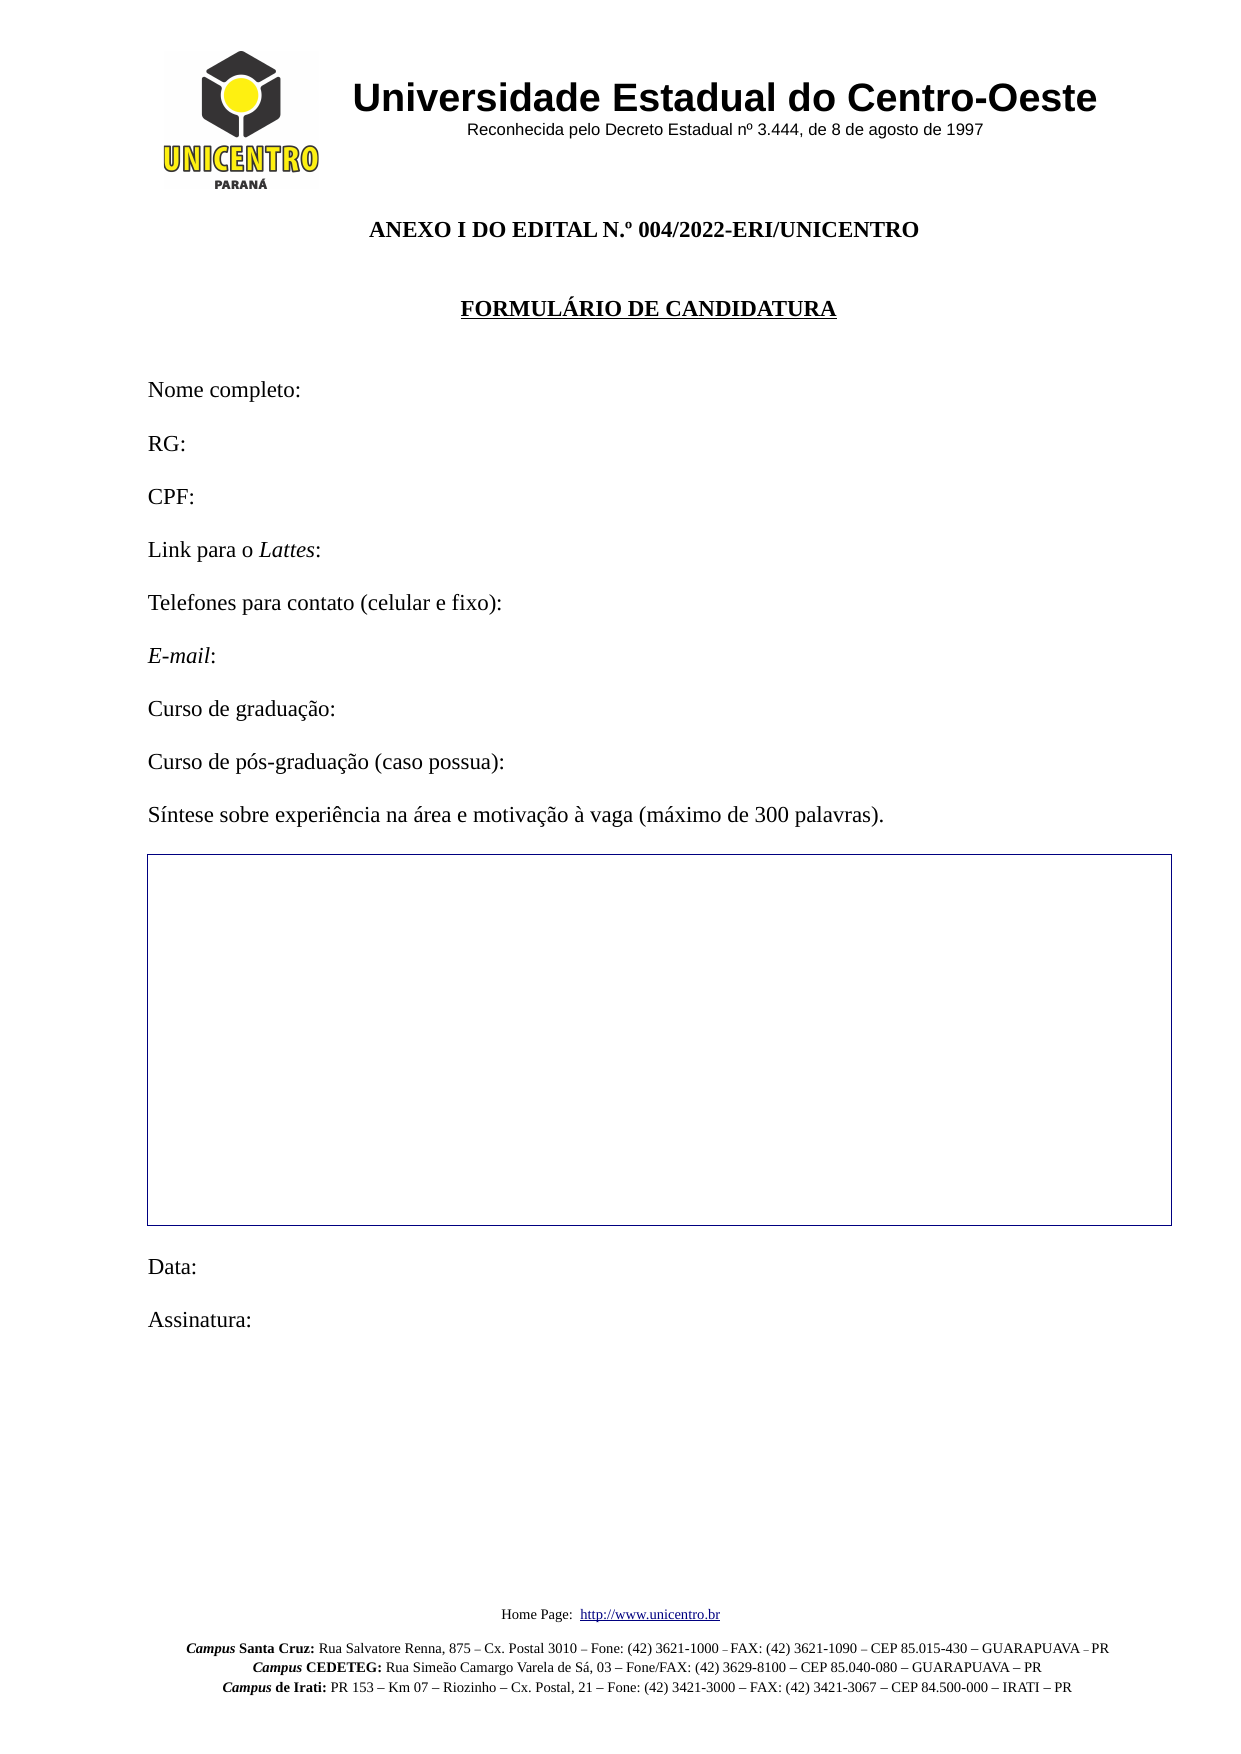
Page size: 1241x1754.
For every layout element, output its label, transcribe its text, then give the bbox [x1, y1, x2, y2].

text Curso de pós-graduação (caso possua): [148, 748, 1146, 774]
text Assinatura: [148, 1306, 1141, 1332]
text E-mail: [148, 642, 1152, 668]
text Telefones para contato (celular e fixo): [148, 589, 1152, 616]
text Data: [148, 1253, 1141, 1279]
text CPF: [148, 483, 1146, 509]
text Síntese sobre experiência na área e motivação à vaga (máximo de 300 palavras). [148, 801, 1141, 827]
text FORMULÁRIO DE CANDIDATURA [190, 295, 1107, 322]
picture [163, 51, 319, 189]
text ANEXO I DO EDITAL N.º 004/2022-ERI/UNICENTRO [148, 216, 1141, 242]
text Link para o Lattes: [148, 536, 1152, 563]
table_header [148, 855, 1171, 1225]
text RG: [148, 430, 1146, 456]
text Curso de graduação: [148, 696, 1146, 722]
text Nome completo: [148, 376, 1101, 403]
